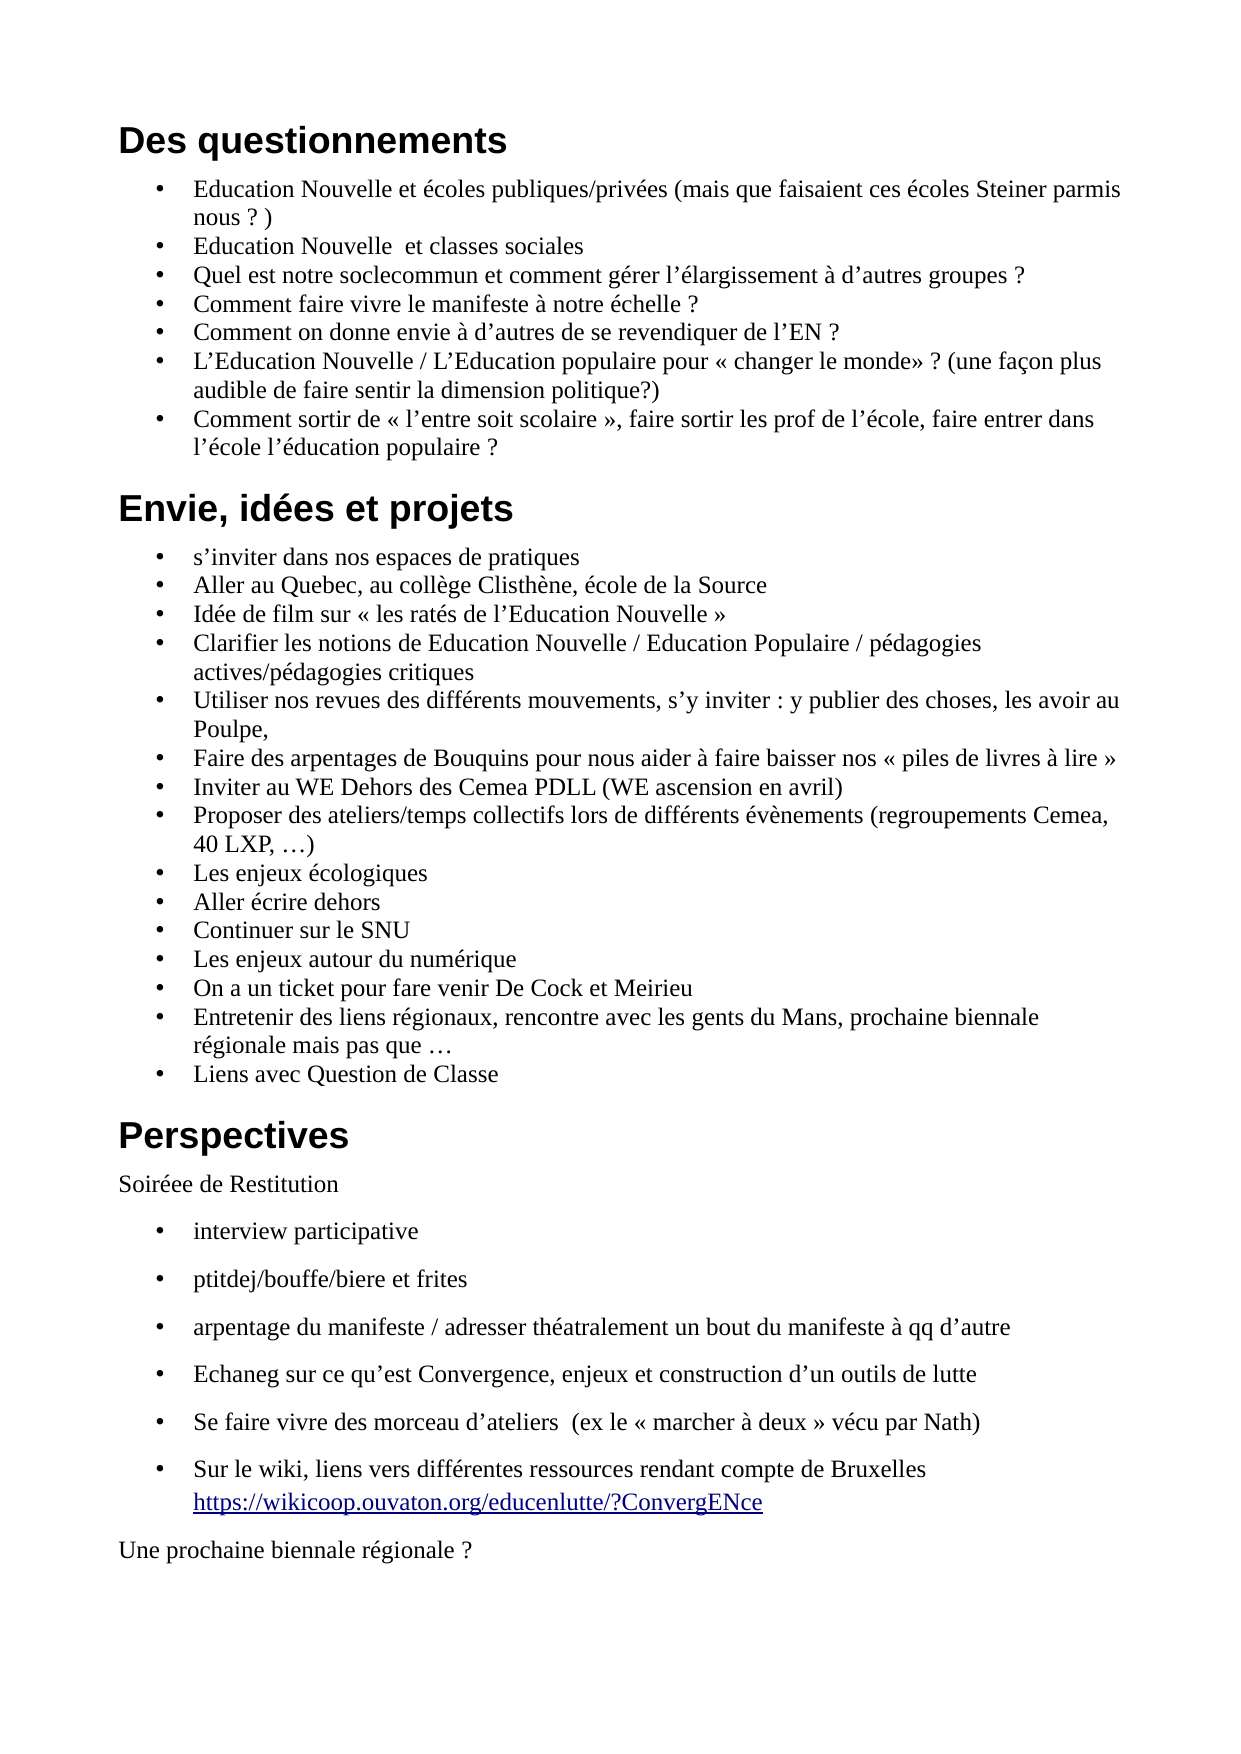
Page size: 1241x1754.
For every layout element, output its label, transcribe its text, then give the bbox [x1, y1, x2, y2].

subtitle Perspectives [118, 1113, 1122, 1156]
list Proposer des ateliers/temps collectifs lors de différents évènements (regroupements Cemea, 40 LXP, …) [156, 801, 1122, 858]
list Education Nouvelle et classes sociales [156, 231, 1122, 260]
list Utiliser nos revues des différents mouvements, s’y inviter : y publier des choses, les avoir au Poulpe, [156, 686, 1122, 743]
list Continuer sur le SNU [156, 916, 1122, 944]
subtitle Des questionnements [118, 118, 1122, 161]
list Echaneg sur ce qu’est Convergence, enjeux et construction d’un outils de lutte [156, 1359, 1122, 1388]
list Sur le wiki, liens vers différentes ressources rendant compte de Bruxelles https://wikicoop.ouvaton.org/educenlutte/?ConvergENce [156, 1454, 1122, 1516]
text Une prochaine biennale régionale ? [118, 1535, 1122, 1564]
list Se faire vivre des morceau d’ateliers (ex le « marcher à deux » vécu par Nath) [156, 1407, 1122, 1436]
list Les enjeux autour du numérique [156, 944, 1122, 973]
list Comment faire vivre le manifeste à notre échelle ? [156, 289, 1122, 317]
list Aller au Quebec, au collège Clisthène, école de la Source [156, 571, 1122, 599]
list s’inviter dans nos espaces de pratiques [156, 542, 1122, 571]
list Les enjeux écologiques [156, 858, 1122, 887]
list Faire des arpentages de Bouquins pour nous aider à faire baisser nos « piles de livres à lire » [156, 743, 1122, 772]
list Entretenir des liens régionaux, rencontre avec les gents du Mans, prochaine biennale régionale mais pas que … [156, 1002, 1122, 1059]
list Quel est notre soclecommun et comment gérer l’élargissement à d’autres groupes ? [156, 260, 1122, 289]
list L’Education Nouvelle / L’Education populaire pour « changer le monde» ? (une façon plus audible de faire sentir la dimension politique?) [156, 346, 1122, 404]
list Inviter au WE Dehors des Cemea PDLL (WE ascension en avril) [156, 772, 1122, 801]
list Aller écrire dehors [156, 887, 1122, 916]
subtitle Envie, idées et projets [118, 486, 1122, 529]
text Soiréee de Restitution [118, 1169, 1122, 1197]
list Comment on donne envie à d’autres de se revendiquer de l’EN ? [156, 317, 1122, 346]
list On a un ticket pour fare venir De Cock et Meirieu [156, 973, 1122, 1002]
list interview participative [156, 1216, 1122, 1245]
list Education Nouvelle et écoles publiques/privées (mais que faisaient ces écoles Steiner parmis nous ? ) [156, 174, 1122, 231]
list arpentage du manifeste / adresser théatralement un bout du manifeste à qq d’autre [156, 1312, 1122, 1340]
list Liens avec Question de Classe [156, 1059, 1122, 1088]
list Comment sortir de « l’entre soit scolaire », faire sortir les prof de l’école, faire entrer dans l’école l’éducation populaire ? [156, 404, 1122, 461]
list Clarifier les notions de Education Nouvelle / Education Populaire / pédagogies actives/pédagogies critiques [156, 628, 1122, 686]
list Idée de film sur « les ratés de l’Education Nouvelle » [156, 599, 1122, 628]
list ptitdej/bouffe/biere et frites [156, 1264, 1122, 1293]
